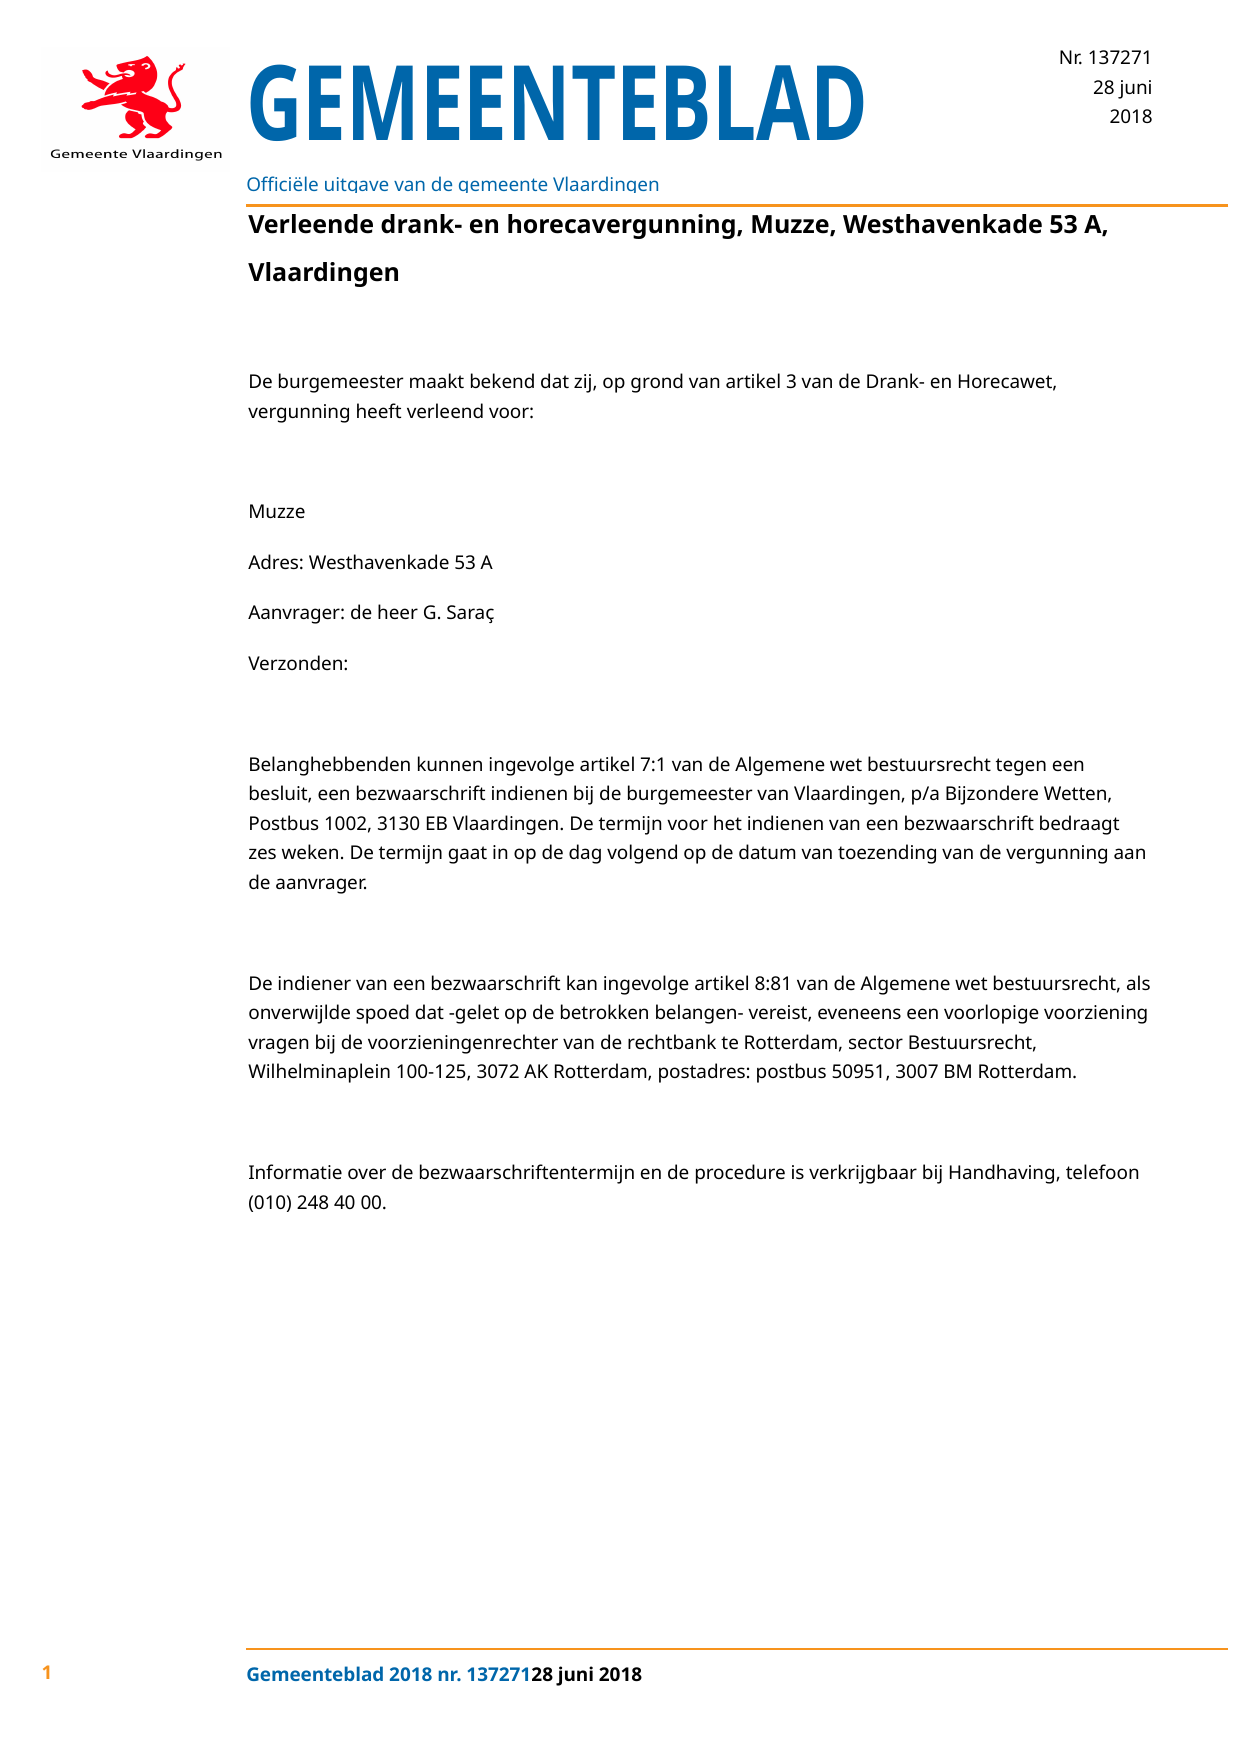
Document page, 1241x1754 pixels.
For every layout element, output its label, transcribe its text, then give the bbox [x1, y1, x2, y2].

text Aanvrager: de heer G. Saraҫ [248, 599, 1152, 625]
picture [41, 47, 231, 172]
text Verleende drank- en horecavergunning, Muzze, Westhavenkade 53 A, Vlaardingen [248, 207, 1152, 288]
text Belanghebbenden kunnen ingevolge artikel 7:1 van de Algemene wet bestuursrecht tegen een besluit, een bezwaarschrift indienen bij de burgemeester van Vlaardingen, p/a Bijzondere Wetten, Postbus 1002, 3130 EB Vlaardingen. De termijn voor het indienen van een bezwaarschrift bedraagt zes weken. De termijn gaat in op de dag volgend op de datum van toezending van de vergunning aan de aanvrager. [248, 751, 1152, 895]
text De indiener van een bezwaarschrift kan ingevolge artikel 8:81 van de Algemene wet bestuursrecht, als onverwijlde spoed dat -gelet op de betrokken belangen- vereist, eveneens een voorlopige voorziening vragen bij de voorzieningenrechter van de rechtbank te Rotterdam, sector Bestuursrecht, Wilhelminaplein 100-125, 3072 AK Rotterdam, postadres: postbus 50951, 3007 BM Rotterdam. [248, 970, 1152, 1084]
text Adres: Westhavenkade 53 A [248, 549, 1152, 575]
text Muzze [248, 499, 1152, 524]
text Verzonden: [248, 650, 1152, 676]
text Informatie over de bezwaarschriftentermijn en de procedure is verkrijgbaar bij Handhaving, telefoon (010) 248 40 00. [248, 1159, 1152, 1215]
text De burgemeester maakt bekend dat zij, op grond van artikel 3 van de Drank- en Horecawet, vergunning heeft verleend voor: [248, 368, 1152, 424]
